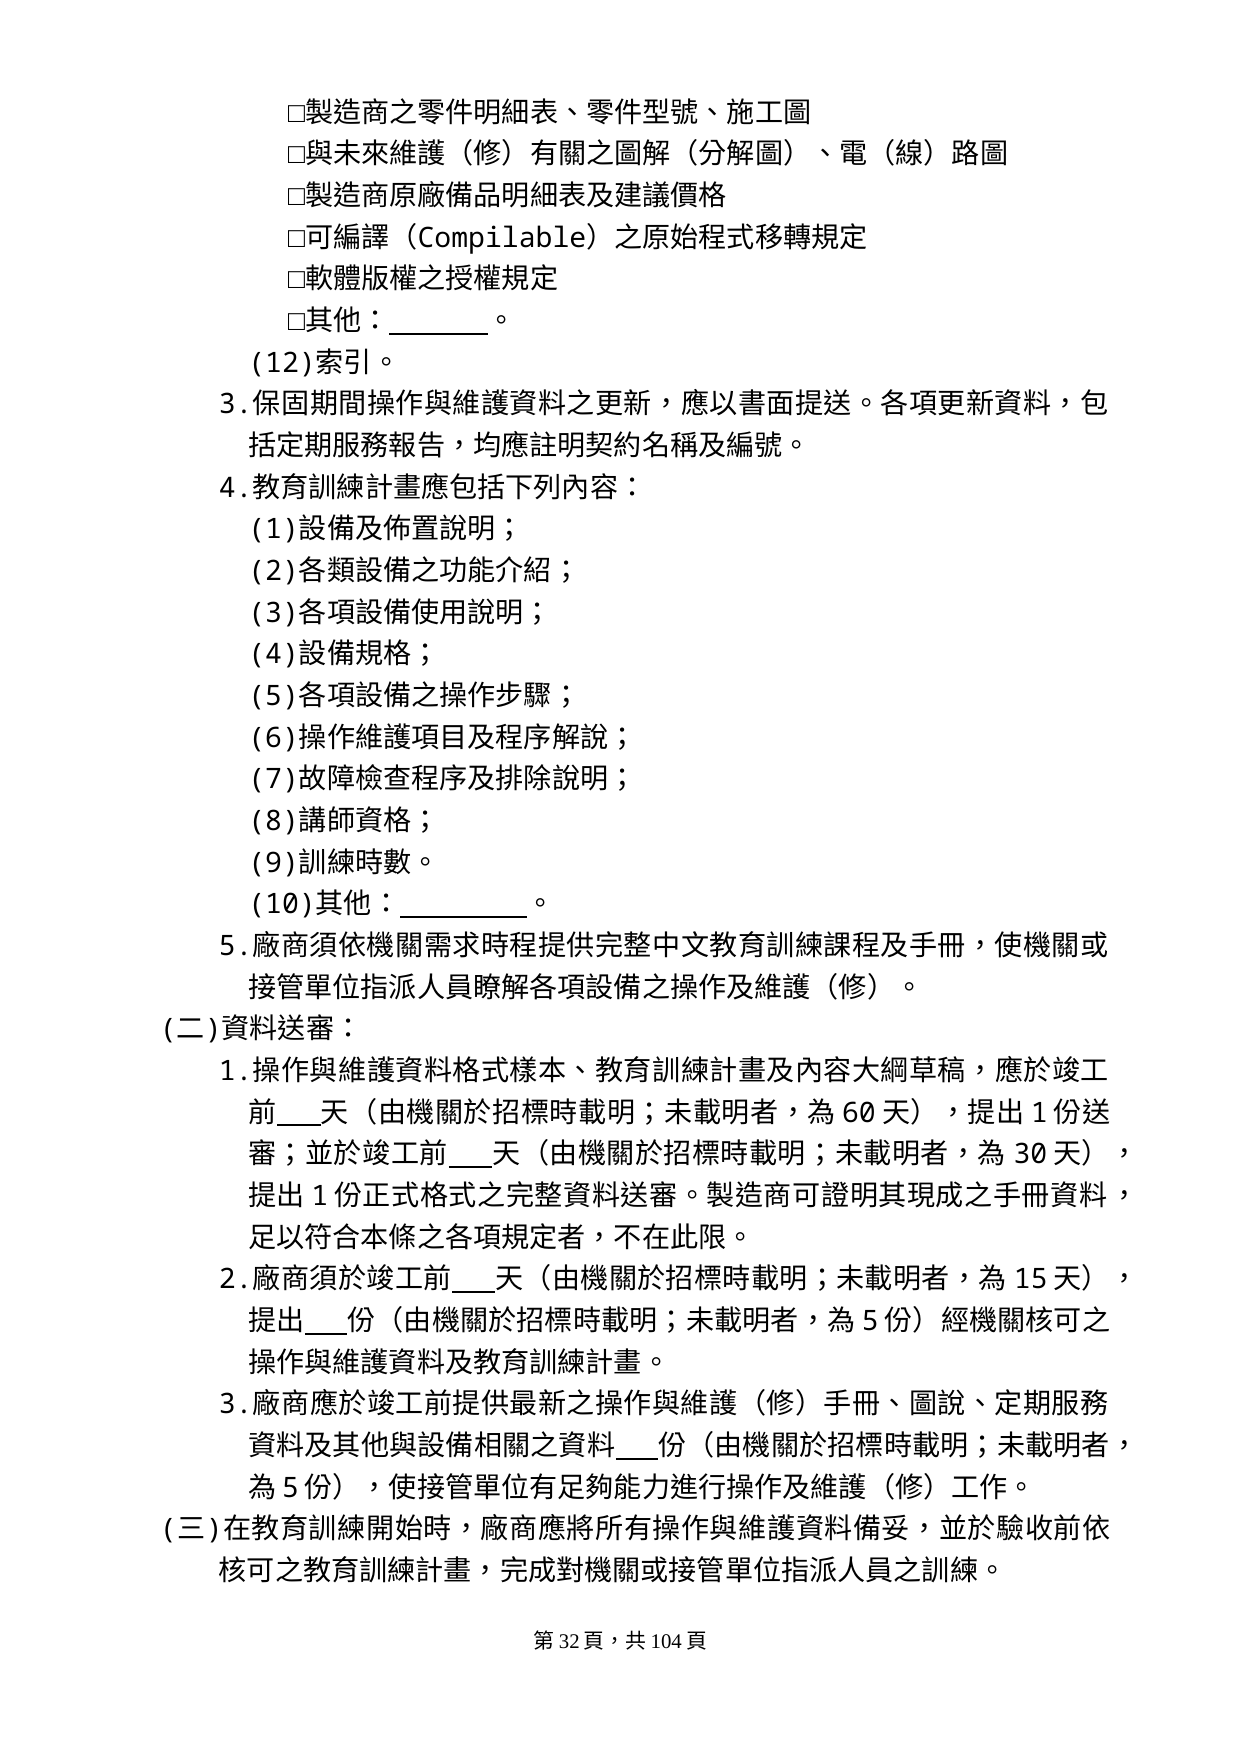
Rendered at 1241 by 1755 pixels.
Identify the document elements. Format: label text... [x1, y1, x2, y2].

text (4)設備規格； [248, 630, 1110, 672]
text (8)講師資格； [248, 797, 1110, 839]
text □其他： 。 [288, 297, 1110, 339]
text (6)操作維護項目及程序解說； [248, 714, 1110, 755]
text (10)其他： 。 [248, 880, 1110, 922]
text (1)設備及佈置說明； [248, 505, 1110, 547]
text (3)各項設備使用說明； [248, 589, 1110, 630]
text (二)資料送審： [159, 1005, 1110, 1047]
text (2)各類設備之功能介紹； [248, 547, 1110, 589]
text (三)在教育訓練開始時，廠商應將所有操作與維護資料備妥，並於驗收前依核可之教育訓練計畫，完成對機關或接管單位指派人員之訓練。 [159, 1505, 1110, 1589]
text 4.教育訓練計畫應包括下列內容： [218, 464, 1110, 505]
text □軟體版權之授權規定 [288, 255, 1110, 297]
text □與未來維護（修）有關之圖解（分解圖）、電（線）路圖 [288, 130, 1110, 172]
text 3.保固期間操作與維護資料之更新，應以書面提送。各項更新資料，包括定期服務報告，均應註明契約名稱及編號。 [218, 380, 1110, 464]
text □可編譯（Compilable）之原始程式移轉規定 [288, 214, 1110, 255]
text 2.廠商須於竣工前 天（由機關於招標時載明；未載明者，為15天），提出 份（由機關於招標時載明；未載明者，為5份）經機關核可之操作與維護資料及教育訓練計畫。 [218, 1255, 1110, 1380]
text 3.廠商應於竣工前提供最新之操作與維護（修）手冊、圖說、定期服務資料及其他與設備相關之資料 份（由機關於招標時載明；未載明者，為5份），使接管單位有足夠能力進行操作及維護（修）工作。 [218, 1380, 1110, 1505]
text (12)索引。 [248, 339, 1110, 380]
text □製造商原廠備品明細表及建議價格 [288, 172, 1110, 214]
text 1.操作與維護資料格式樣本、教育訓練計畫及內容大綱草稿，應於竣工前 天（由機關於招標時載明；未載明者，為60天），提出1份送審；並於竣工前 天（由機關於招標時載明；未載明者，為30天），提出1份正式格式之完整資料送審。製造商可證明其現成之手冊資料，足以符合本條之各項規定者，不在此限。 [218, 1047, 1110, 1255]
text □製造商之零件明細表、零件型號、施工圖 [288, 89, 1110, 130]
text (5)各項設備之操作步驟； [248, 672, 1110, 714]
text 5.廠商須依機關需求時程提供完整中文教育訓練課程及手冊，使機關或接管單位指派人員瞭解各項設備之操作及維護（修）。 [218, 922, 1110, 1005]
text (7)故障檢查程序及排除說明； [248, 755, 1110, 797]
text (9)訓練時數。 [248, 839, 1110, 880]
